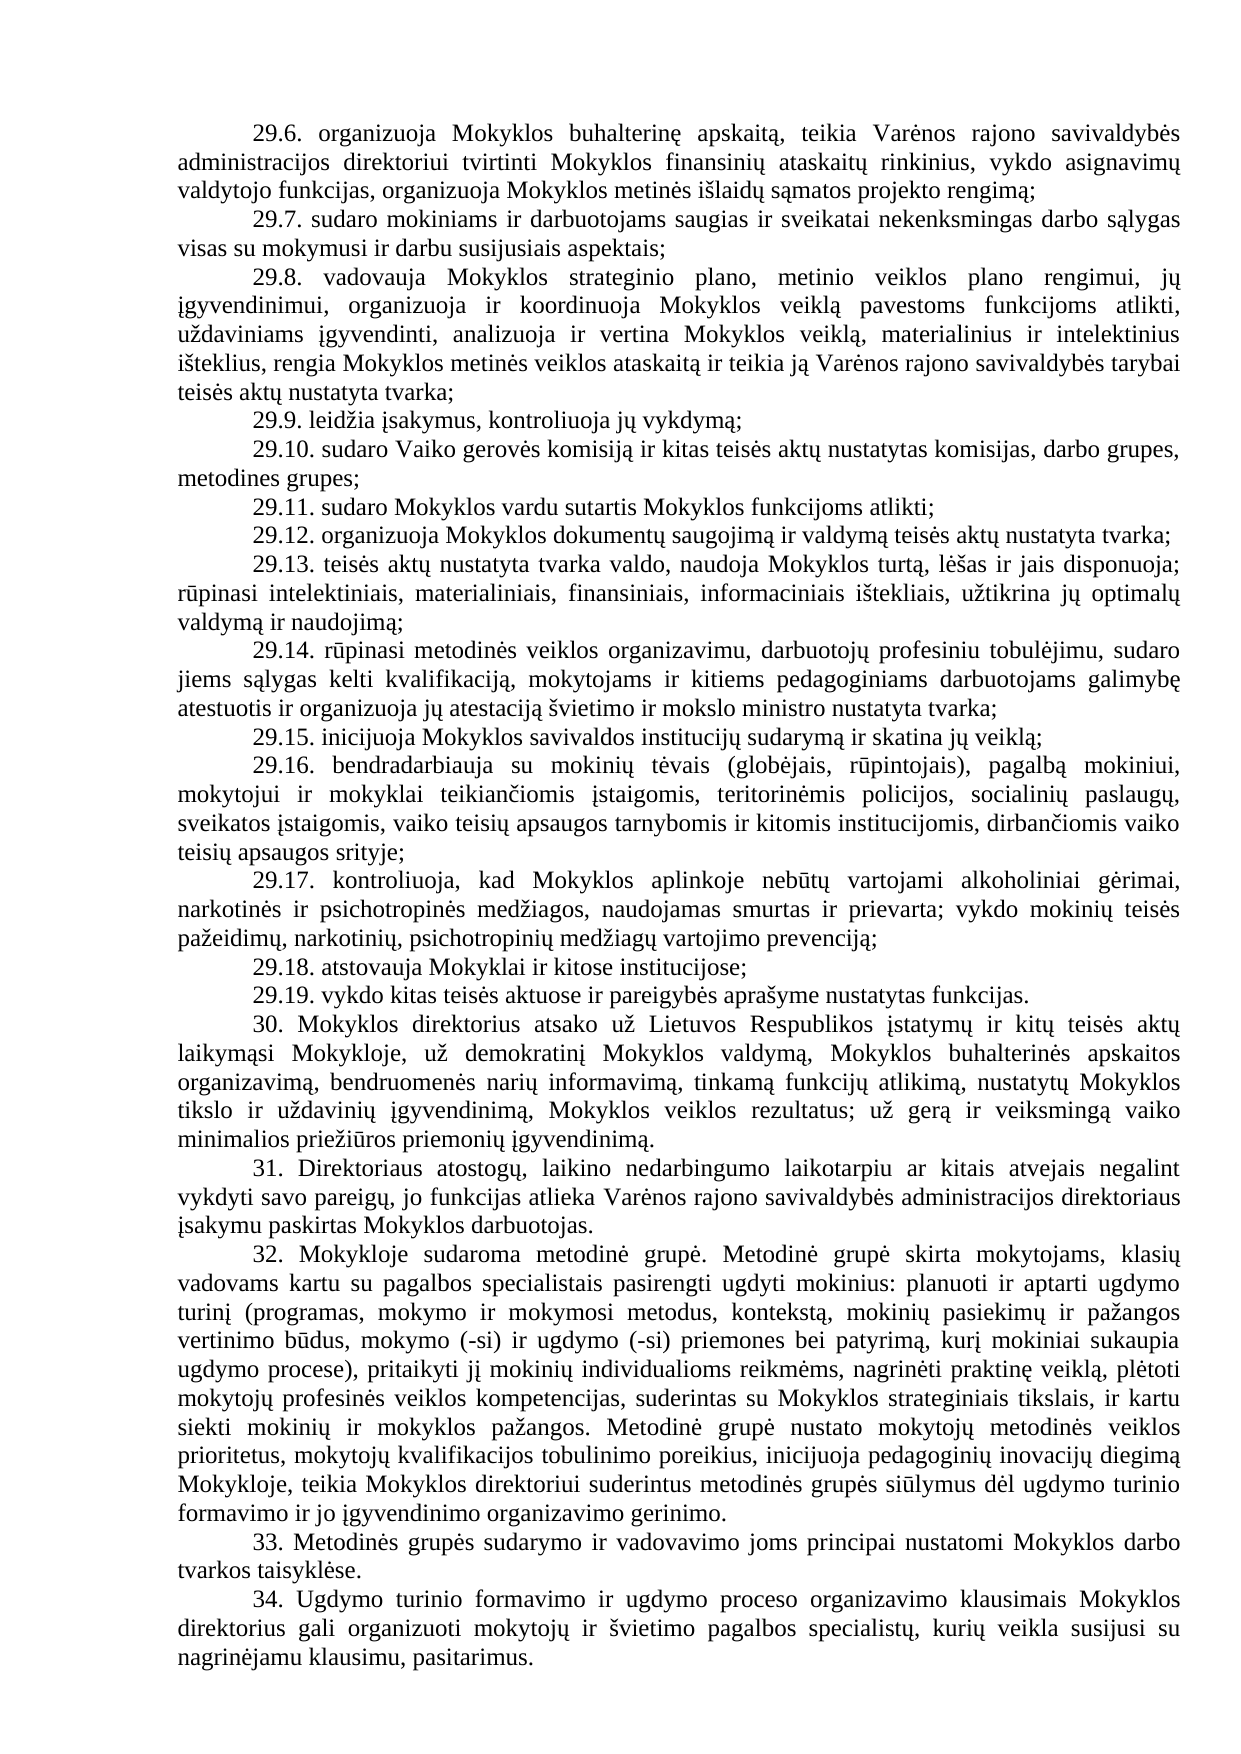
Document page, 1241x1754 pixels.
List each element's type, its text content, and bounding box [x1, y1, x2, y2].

text 32. Mokykloje sudaroma metodinė grupė. Metodinė grupė skirta mokytojams, klasių vadovams kartu su pagalbos specialistais pasirengti ugdyti mokinius: planuoti ir aptarti ugdymo turinį (programas, mokymo ir mokymosi metodus, kontekstą, mokinių pasiekimų ir pažangos vertinimo būdus, mokymo (-si) ir ugdymo (-si) priemones bei patyrimą, kurį mokiniai sukaupia ugdymo procese), pritaikyti jį mokinių individualioms reikmėms, nagrinėti praktinę veiklą, plėtoti mokytojų profesinės veiklos kompetencijas, suderintas su Mokyklos strateginiais tikslais, ir kartu siekti mokinių ir mokyklos pažangos. Metodinė grupė nustato mokytojų metodinės veiklos prioritetus, mokytojų kvalifikacijos tobulinimo poreikius, inicijuoja pedagoginių inovacijų diegimą Mokykloje, teikia Mokyklos direktoriui suderintus metodinės grupės siūlymus dėl ugdymo turinio formavimo ir jo įgyvendinimo organizavimo gerinimo. [177, 1239, 1181, 1527]
text 33. Metodinės grupės sudarymo ir vadovavimo joms principai nustatomi Mokyklos darbo tvarkos taisyklėse. [177, 1527, 1181, 1584]
text 34. Ugdymo turinio formavimo ir ugdymo proceso organizavimo klausimais Mokyklos direktorius gali organizuoti mokytojų ir švietimo pagalbos specialistų, kurių veikla susijusi su nagrinėjamu klausimu, pasitarimus. [177, 1584, 1181, 1671]
text 29.11. sudaro Mokyklos vardu sutartis Mokyklos funkcijoms atlikti; [177, 492, 1181, 521]
text 29.6. organizuoja Mokyklos buhalterinę apskaitą, teikia Varėnos rajono savivaldybės administracijos direktoriui tvirtinti Mokyklos finansinių ataskaitų rinkinius, vykdo asignavimų valdytojo funkcijas, organizuoja Mokyklos metinės išlaidų sąmatos projekto rengimą; [177, 118, 1181, 204]
text 29.8. vadovauja Mokyklos strateginio plano, metinio veiklos plano rengimui, jų įgyvendinimui, organizuoja ir koordinuoja Mokyklos veiklą pavestoms funkcijoms atlikti, uždaviniams įgyvendinti, analizuoja ir vertina Mokyklos veiklą, materialinius ir intelektinius išteklius, rengia Mokyklos metinės veiklos ataskaitą ir teikia ją Varėnos rajono savivaldybės tarybai teisės aktų nustatyta tvarka; [177, 262, 1181, 406]
text 29.18. atstovauja Mokyklai ir kitose institucijose; [177, 952, 1181, 981]
text 31. Direktoriaus atostogų, laikino nedarbingumo laikotarpiu ar kitais atvejais negalint vykdyti savo pareigų, jo funkcijas atlieka Varėnos rajono savivaldybės administracijos direktoriaus įsakymu paskirtas Mokyklos darbuotojas. [177, 1153, 1181, 1239]
text 29.7. sudaro mokiniams ir darbuotojams saugias ir sveikatai nekenksmingas darbo sąlygas visas su mokymusi ir darbu susijusiais aspektais; [177, 204, 1181, 262]
text 29.16. bendradarbiauja su mokinių tėvais (globėjais, rūpintojais), pagalbą mokiniui, mokytojui ir mokyklai teikiančiomis įstaigomis, teritorinėmis policijos, socialinių paslaugų, sveikatos įstaigomis, vaiko teisių apsaugos tarnybomis ir kitomis institucijomis, dirbančiomis vaiko teisių apsaugos srityje; [177, 751, 1181, 866]
text 29.10. sudaro Vaiko gerovės komisiją ir kitas teisės aktų nustatytas komisijas, darbo grupes, metodines grupes; [177, 434, 1181, 492]
text 29.13. teisės aktų nustatyta tvarka valdo, naudoja Mokyklos turtą, lėšas ir jais disponuoja; rūpinasi intelektiniais, materialiniais, finansiniais, informaciniais ištekliais, užtikrina jų optimalų valdymą ir naudojimą; [177, 549, 1181, 636]
text 29.9. leidžia įsakymus, kontroliuoja jų vykdymą; [177, 406, 1181, 434]
text 29.17. kontroliuoja, kad Mokyklos aplinkoje nebūtų vartojami alkoholiniai gėrimai, narkotinės ir psichotropinės medžiagos, naudojamas smurtas ir prievarta; vykdo mokinių teisės pažeidimų, narkotinių, psichotropinių medžiagų vartojimo prevenciją; [177, 866, 1181, 952]
text 29.19. vykdo kitas teisės aktuose ir pareigybės aprašyme nustatytas funkcijas. [177, 981, 1181, 1009]
text 30. Mokyklos direktorius atsako už Lietuvos Respublikos įstatymų ir kitų teisės aktų laikymąsi Mokykloje, už demokratinį Mokyklos valdymą, Mokyklos buhalterinės apskaitos organizavimą, bendruomenės narių informavimą, tinkamą funkcijų atlikimą, nustatytų Mokyklos tikslo ir uždavinių įgyvendinimą, Mokyklos veiklos rezultatus; už gerą ir veiksmingą vaiko minimalios priežiūros priemonių įgyvendinimą. [177, 1009, 1181, 1153]
text 29.12. organizuoja Mokyklos dokumentų saugojimą ir valdymą teisės aktų nustatyta tvarka; [177, 521, 1181, 549]
text 29.14. rūpinasi metodinės veiklos organizavimu, darbuotojų profesiniu tobulėjimu, sudaro jiems sąlygas kelti kvalifikaciją, mokytojams ir kitiems pedagoginiams darbuotojams galimybę atestuotis ir organizuoja jų atestaciją švietimo ir mokslo ministro nustatyta tvarka; [177, 636, 1181, 722]
text 29.15. inicijuoja Mokyklos savivaldos institucijų sudarymą ir skatina jų veiklą; [177, 722, 1181, 751]
